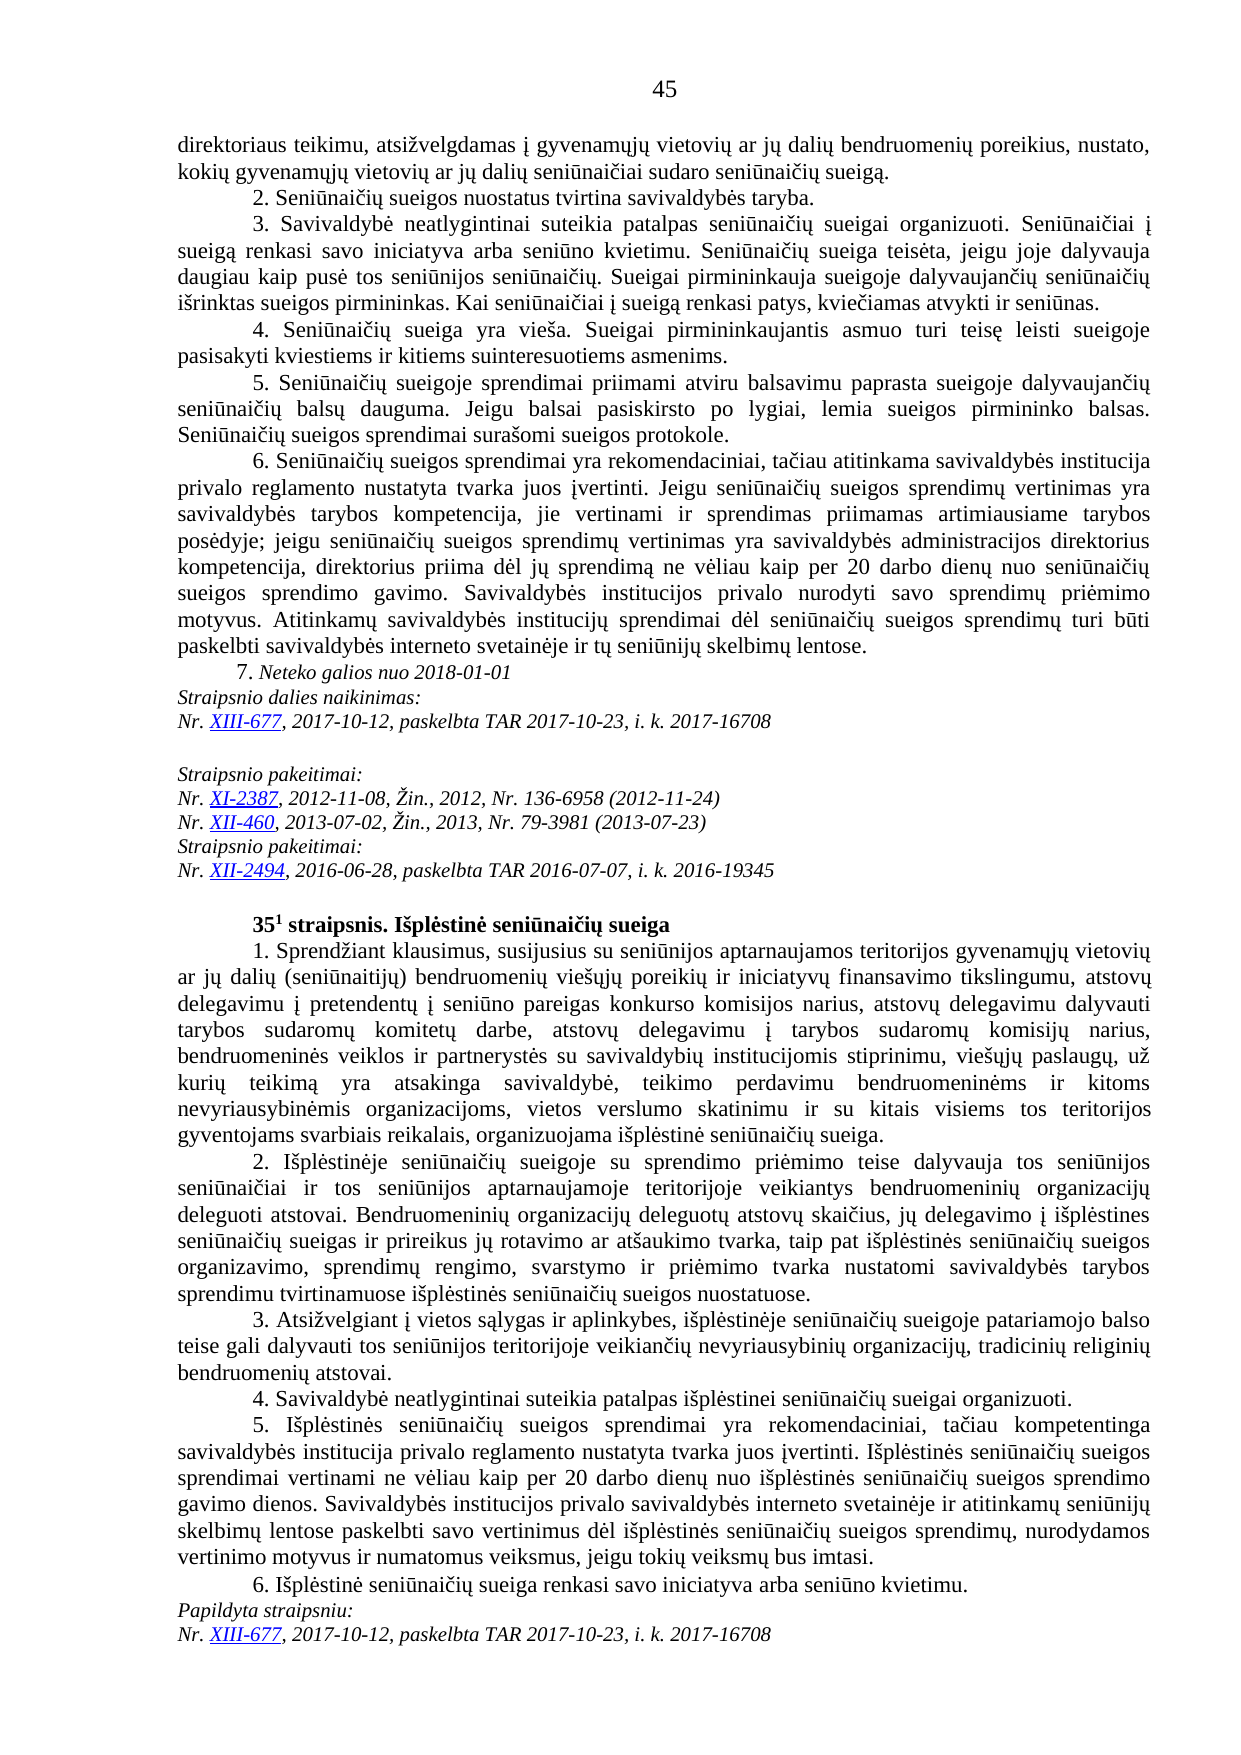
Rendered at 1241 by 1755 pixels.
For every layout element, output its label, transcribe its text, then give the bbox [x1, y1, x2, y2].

text Nr. XII-2494, 2016-06-28, paskelbta TAR 2016-07-07, i. k. 2016-19345 [177, 858, 1152, 882]
text 2. Išplėstinėje seniūnaičių sueigoje su sprendimo priėmimo teise dalyvauja tos seniūnijos seniūnaičiai ir tos seniūnijos aptarnaujamoje teritorijoje veikiantys bendruomeninių organizacijų deleguoti atstovai. Bendruomeninių organizacijų deleguotų atstovų skaičius, jų delegavimo į išplėstines seniūnaičių sueigas ir prireikus jų rotavimo ar atšaukimo tvarka, taip pat išplėstinės seniūnaičių sueigos organizavimo, sprendimų rengimo, svarstymo ir priėmimo tvarka nustatomi savivaldybės tarybos sprendimu tvirtinamuose išplėstinės seniūnaičių sueigos nuostatuose. [177, 1148, 1152, 1306]
text 7. Neteko galios nuo 2018-01-01 [177, 658, 1152, 685]
text Nr. XIII-677, 2017-10-12, paskelbta TAR 2017-10-23, i. k. 2017-16708 [177, 1622, 1152, 1646]
text Papildyta straipsniu: [177, 1598, 1152, 1622]
text Straipsnio dalies naikinimas: [177, 685, 1152, 709]
text Nr. XIII-677, 2017-10-12, paskelbta TAR 2017-10-23, i. k. 2017-16708 [177, 709, 1152, 733]
text 4. Savivaldybė neatlygintinai suteikia patalpas išplėstinei seniūnaičių sueigai organizuoti. [177, 1385, 1152, 1411]
text 1. Sprendžiant klausimus, susijusius su seniūnijos aptarnaujamos teritorijos gyvenamųjų vietovių ar jų dalių (seniūnaitijų) bendruomenių viešųjų poreikių ir iniciatyvų finansavimo tikslingumu, atstovų delegavimu į pretendentų į seniūno pareigas konkurso komisijos narius, atstovų delegavimu dalyvauti tarybos sudaromų komitetų darbe, atstovų delegavimu į tarybos sudaromų komisijų narius, bendruomeninės veiklos ir partnerystės su savivaldybių institucijomis stiprinimu, viešųjų paslaugų, už kurių teikimą yra atsakinga savivaldybė, teikimo perdavimu bendruomeninėms ir kitoms nevyriausybinėmis organizacijoms, vietos verslumo skatinimu ir su kitais visiems tos teritorijos gyventojams svarbiais reikalais, organizuojama išplėstinė seniūnaičių sueiga. [177, 937, 1152, 1148]
text 6. Išplėstinė seniūnaičių sueiga renkasi savo iniciatyva arba seniūno kvietimu. [177, 1569, 1152, 1598]
text 351 straipsnis. Išplėstinė seniūnaičių sueiga [177, 911, 1152, 937]
text 5. Seniūnaičių sueigoje sprendimai priimami atviru balsavimu paprasta sueigoje dalyvaujančių seniūnaičių balsų dauguma. Jeigu balsai pasiskirsto po lygiai, lemia sueigos pirmininko balsas. Seniūnaičių sueigos sprendimai surašomi sueigos protokole. [177, 368, 1152, 448]
text 2. Seniūnaičių sueigos nuostatus tvirtina savivaldybės taryba. [177, 184, 1152, 210]
text 4. Seniūnaičių sueiga yra vieša. Sueigai pirmininkaujantis asmuo turi teisę leisti sueigoje pasisakyti kviestiems ir kitiems suinteresuotiems asmenims. [177, 316, 1152, 368]
text Nr. XI-2387, 2012-11-08, Žin., 2012, Nr. 136-6958 (2012-11-24) [177, 786, 1152, 810]
text Straipsnio pakeitimai: [177, 834, 1152, 858]
text Straipsnio pakeitimai: [177, 762, 1152, 786]
text 5. Išplėstinės seniūnaičių sueigos sprendimai yra rekomendaciniai, tačiau kompetentinga savivaldybės institucija privalo reglamento nustatyta tvarka juos įvertinti. Išplėstinės seniūnaičių sueigos sprendimai vertinami ne vėliau kaip per 20 darbo dienų nuo išplėstinės seniūnaičių sueigos sprendimo gavimo dienos. Savivaldybės institucijos privalo savivaldybės interneto svetainėje ir atitinkamų seniūnijų skelbimų lentose paskelbti savo vertinimus dėl išplėstinės seniūnaičių sueigos sprendimų, nurodydamos vertinimo motyvus ir numatomus veiksmus, jeigu tokių veiksmų bus imtasi. [177, 1411, 1152, 1569]
text 6. Seniūnaičių sueigos sprendimai yra rekomendaciniai, tačiau atitinkama savivaldybės institucija privalo reglamento nustatyta tvarka juos įvertinti. Jeigu seniūnaičių sueigos sprendimų vertinimas yra savivaldybės tarybos kompetencija, jie vertinami ir sprendimas priimamas artimiausiame tarybos posėdyje; jeigu seniūnaičių sueigos sprendimų vertinimas yra savivaldybės administracijos direktorius kompetencija, direktorius priima dėl jų sprendimą ne vėliau kaip per 20 darbo dienų nuo seniūnaičių sueigos sprendimo gavimo. Savivaldybės institucijos privalo nurodyti savo sprendimų priėmimo motyvus. Atitinkamų savivaldybės institucijų sprendimai dėl seniūnaičių sueigos sprendimų turi būti paskelbti savivaldybės interneto svetainėje ir tų seniūnijų skelbimų lentose. [177, 448, 1152, 658]
text Nr. XII-460, 2013-07-02, Žin., 2013, Nr. 79-3981 (2013-07-23) [177, 810, 1152, 834]
text 3. Savivaldybė neatlygintinai suteikia patalpas seniūnaičių sueigai organizuoti. Seniūnaičiai į sueigą renkasi savo iniciatyva arba seniūno kvietimu. Seniūnaičių sueiga teisėta, jeigu joje dalyvauja daugiau kaip pusė tos seniūnijos seniūnaičių. Sueigai pirmininkauja sueigoje dalyvaujančių seniūnaičių išrinktas sueigos pirmininkas. Kai seniūnaičiai į sueigą renkasi patys, kviečiamas atvykti ir seniūnas. [177, 210, 1152, 316]
text direktoriaus teikimu, atsižvelgdamas į gyvenamųjų vietovių ar jų dalių bendruomenių poreikius, nustato, kokių gyvenamųjų vietovių ar jų dalių seniūnaičiai sudaro seniūnaičių sueigą. [177, 131, 1152, 184]
text 3. Atsižvelgiant į vietos sąlygas ir aplinkybes, išplėstinėje seniūnaičių sueigoje patariamojo balso teise gali dalyvauti tos seniūnijos teritorijoje veikiančių nevyriausybinių organizacijų, tradicinių religinių bendruomenių atstovai. [177, 1306, 1152, 1385]
